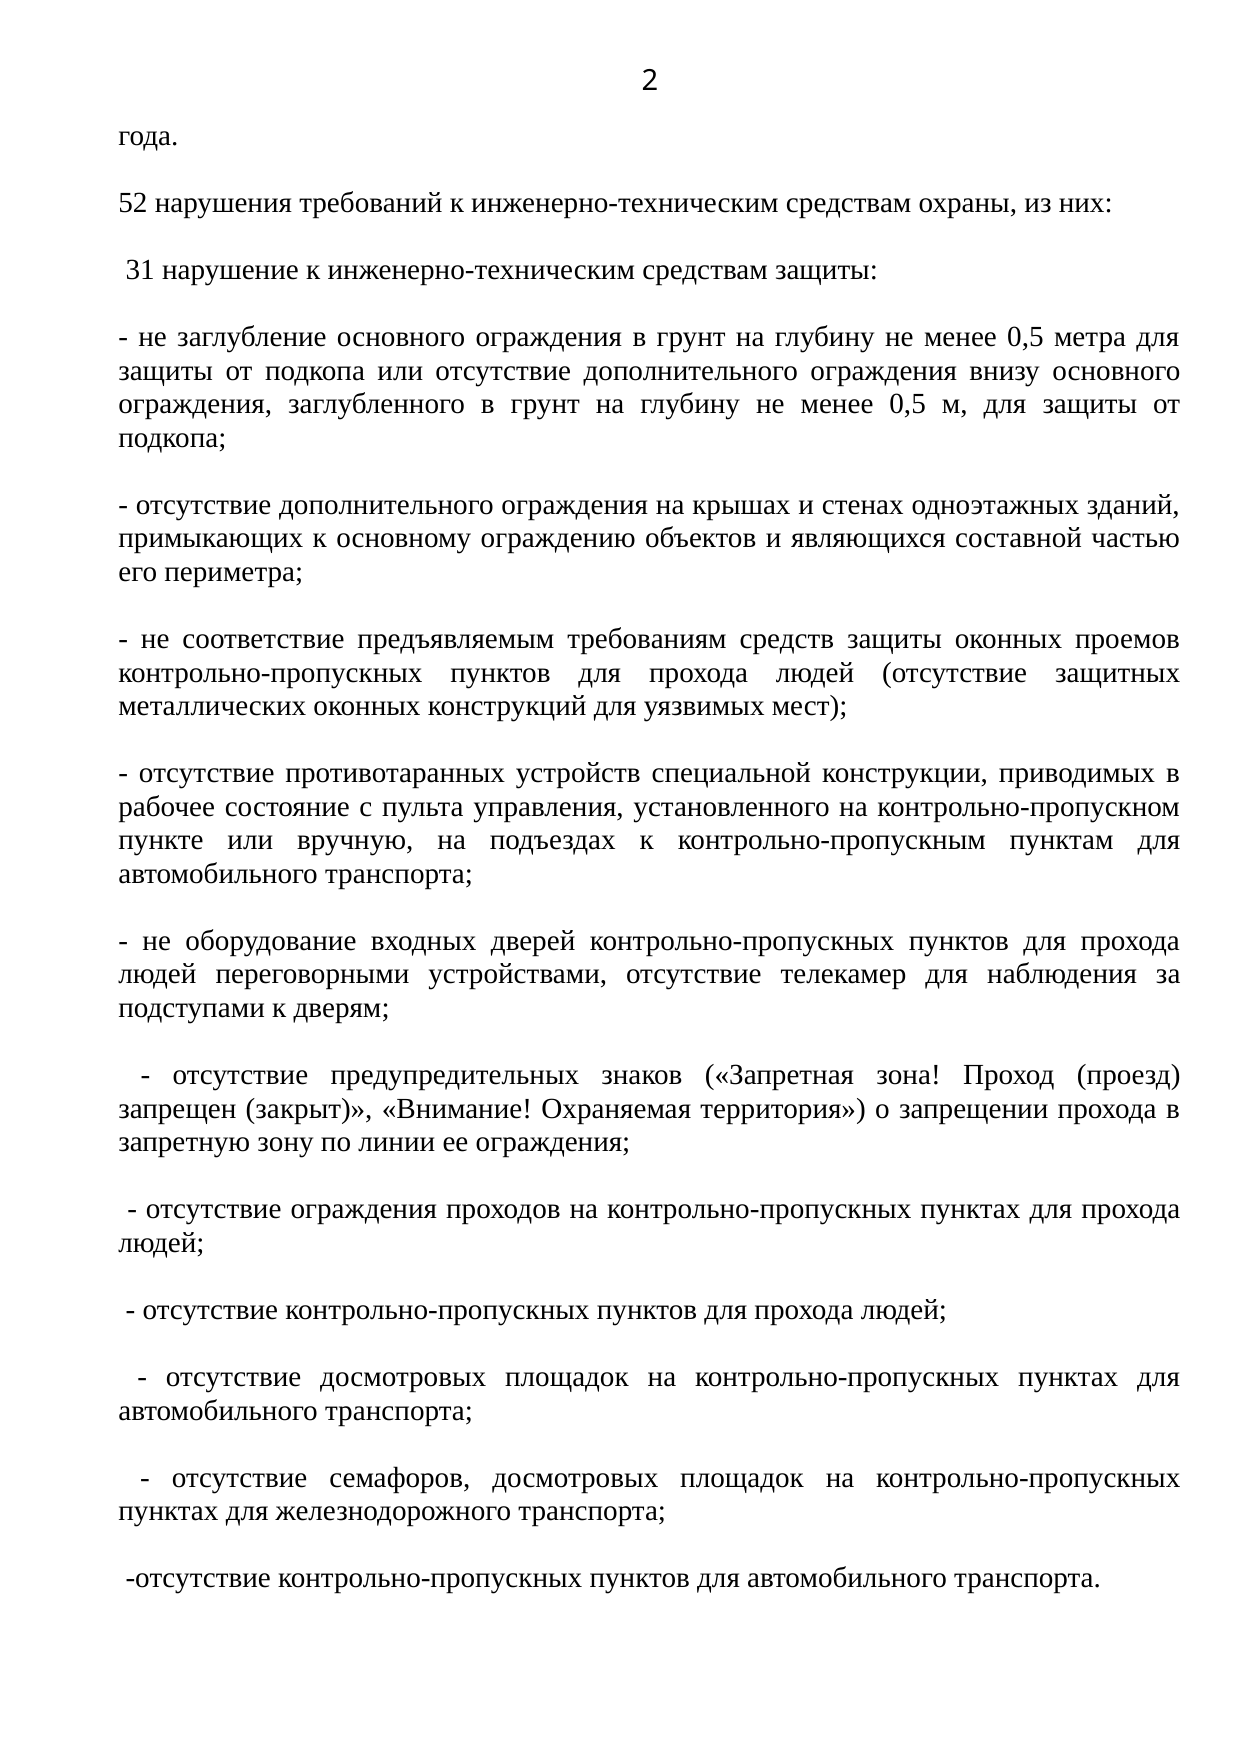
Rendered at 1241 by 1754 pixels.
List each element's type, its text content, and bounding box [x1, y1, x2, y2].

text года. [118, 118, 1181, 152]
text - отсутствие дополнительного ограждения на крышах и стенах одноэтажных зданий, примыкающих к основному ограждению объектов и являющихся составной частью его периметра; [118, 487, 1181, 588]
text - не оборудование входных дверей контрольно-пропускных пунктов для прохода людей переговорными устройствами, отсутствие телекамер для наблюдения за подступами к дверям; [118, 923, 1181, 1024]
text - отсутствие предупредительных знаков («Запретная зона! Проход (проезд) запрещен (закрыт)», «Внимание! Охраняемая территория») о запрещении прохода в запретную зону по линии ее ограждения; [118, 1057, 1181, 1158]
text - не заглубление основного ограждения в грунт на глубину не менее 0,5 метра для защиты от подкопа или отсутствие дополнительного ограждения внизу основного ограждения, заглубленного в грунт на глубину не менее 0,5 м, для защиты от подкопа; [118, 319, 1181, 453]
text - отсутствие контрольно-пропускных пунктов для прохода людей; [118, 1292, 1181, 1326]
text - отсутствие противотаранных устройств специальной конструкции, приводимых в рабочее состояние с пульта управления, установленного на контрольно-пропускном пункте или вручную, на подъездах к контрольно-пропускным пунктам для автомобильного транспорта; [118, 755, 1181, 889]
text 52 нарушения требований к инженерно-техническим средствам охраны, из них: [118, 185, 1181, 219]
text - отсутствие ограждения проходов на контрольно-пропускных пунктах для прохода людей; [118, 1191, 1181, 1258]
text - отсутствие досмотровых площадок на контрольно-пропускных пунктах для автомобильного транспорта; [118, 1359, 1181, 1426]
text - не соответствие предъявляемым требованиям средств защиты оконных проемов контрольно-пропускных пунктов для прохода людей (отсутствие защитных металлических оконных конструкций для уязвимых мест); [118, 621, 1181, 722]
text -отсутствие контрольно-пропускных пунктов для автомобильного транспорта. [118, 1560, 1181, 1594]
text - отсутствие семафоров, досмотровых площадок на контрольно-пропускных пунктах для железнодорожного транспорта; [118, 1460, 1181, 1527]
text 31 нарушение к инженерно-техническим средствам защиты: [118, 252, 1181, 286]
